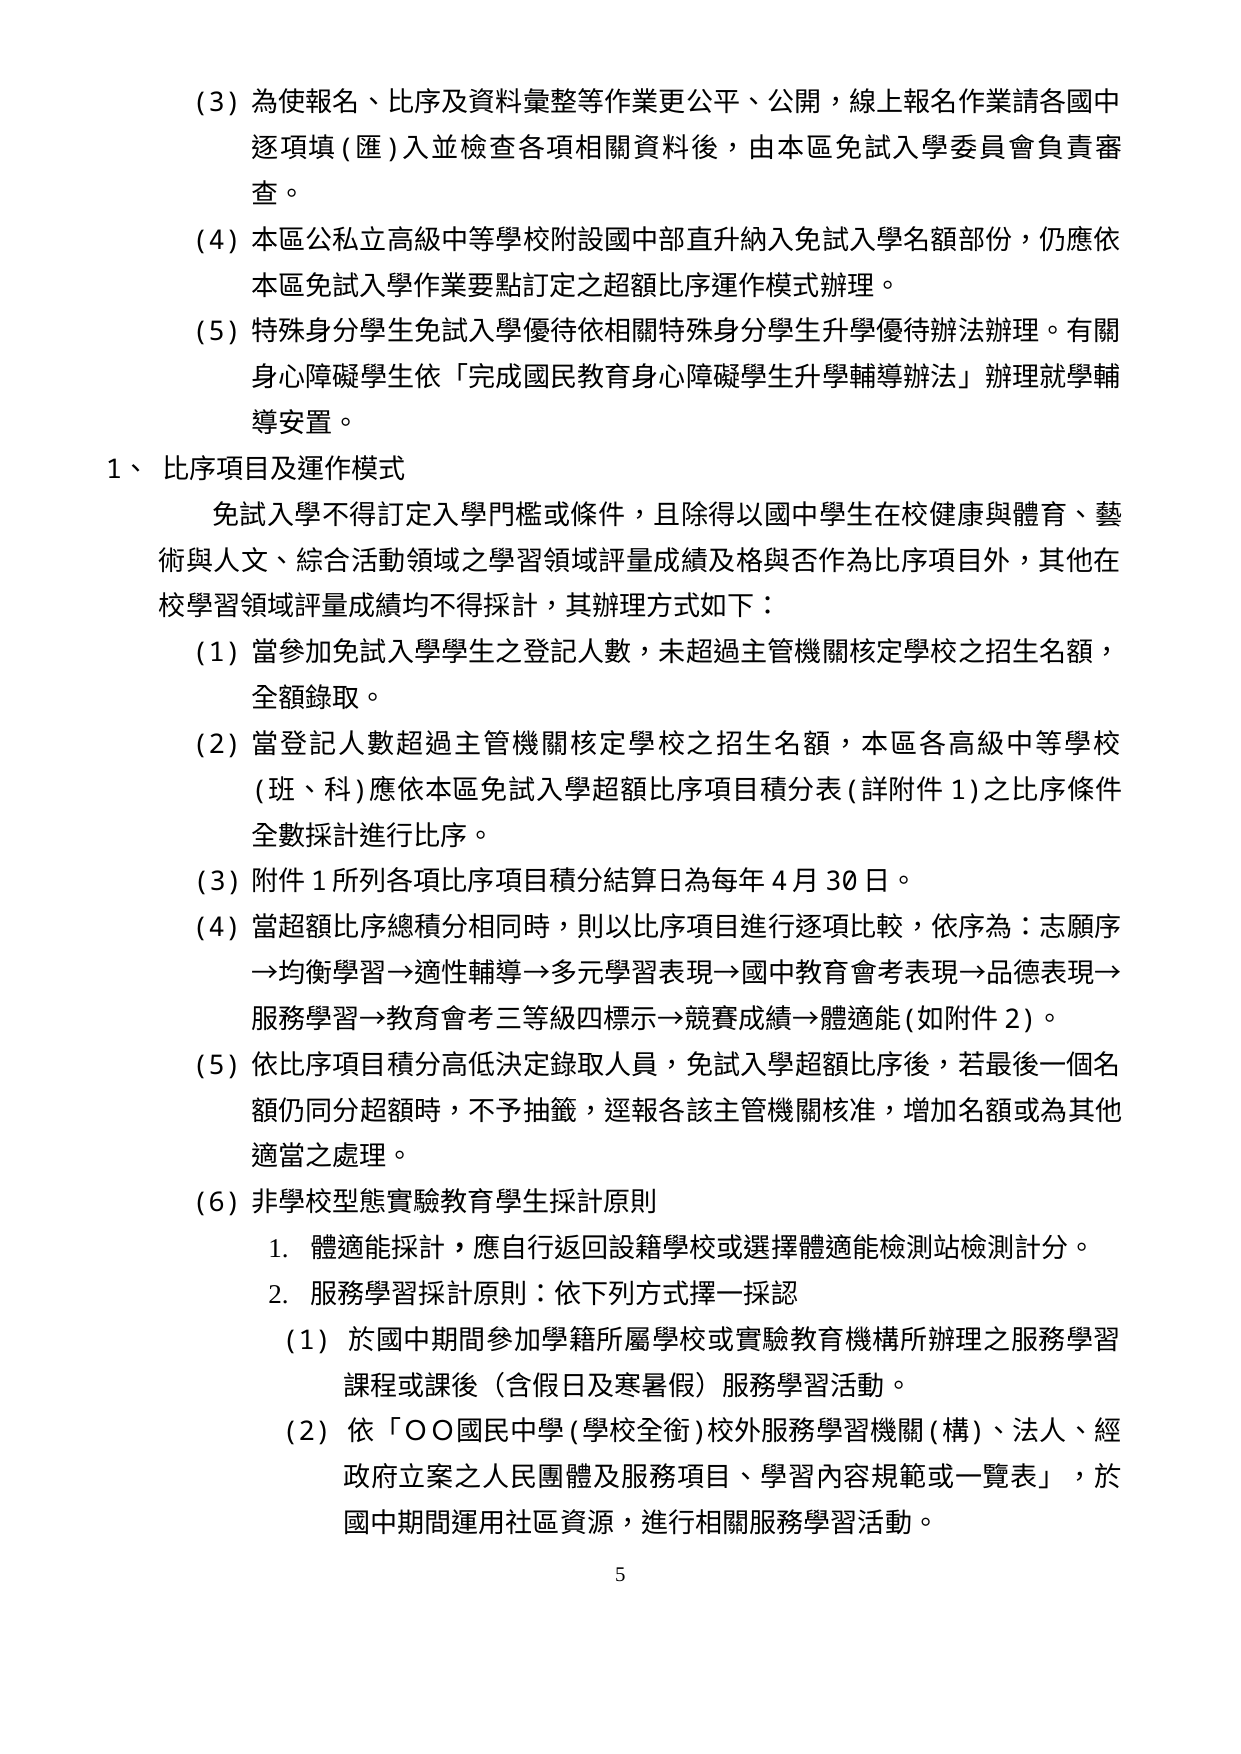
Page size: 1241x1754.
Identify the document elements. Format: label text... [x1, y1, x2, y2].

list 為使報名、比序及資料彙整等作業更公平、公開，線上報名作業請各國中逐項填(匯)入並檢查各項相關資料後，由本區免試入學委員會負責審查。 [192, 75, 1122, 212]
text (2) 依「ＯＯ國民中學(學校全銜)校外服務學習機關(構)、法人、經政府立案之人民團體及服務項目、學習內容規範或一覽表」，於國中期間運用社區資源，進行相關服務學習活動。 [282, 1404, 1122, 1542]
list 特殊身分學生免試入學優待依相關特殊身分學生升學優待辦法辦理。有關身心障礙學生依「完成國民教育身心障礙學生升學輔導辦法」辦理就學輔導安置。 [192, 304, 1122, 442]
list 當超額比序總積分相同時，則以比序項目進行逐項比較，依序為：志願序 →均衡學習→適性輔導→多元學習表現→國中教育會考表現→品德表現→服務學習→教育會考三等級四標示→競賽成績→體適能(如附件2)。 [192, 900, 1122, 1037]
list 本區公私立高級中等學校附設國中部直升納入免試入學名額部份，仍應依本區免試入學作業要點訂定之超額比序運作模式辦理。 [192, 212, 1122, 304]
list 附件1所列各項比序項目積分結算日為每年4月30日。 [193, 854, 1122, 900]
list 比序項目及運作模式 [106, 442, 1122, 487]
list 服務學習採計原則：依下列方式擇一採認 [268, 1267, 1122, 1312]
list 當參加免試入學學生之登記人數，未超過主管機關核定學校之招生名額，全額錄取。 [192, 625, 1122, 717]
list 依比序項目積分高低決定錄取人員，免試入學超額比序後，若最後一個名額仍同分超額時，不予抽籤，逕報各該主管機關核准，增加名額或為其他適當之處理。 [192, 1037, 1122, 1175]
list 當登記人數超過主管機關核定學校之招生名額，本區各高級中等學校(班、科)應依本區免試入學超額比序項目積分表(詳附件1)之比序條件全數採計進行比序。 [192, 717, 1122, 854]
list 體適能採計，應自行返回設籍學校或選擇體適能檢測站檢測計分。 [268, 1221, 1122, 1267]
list 非學校型態實驗教育學生採計原則 [192, 1175, 1122, 1221]
text (1) 於國中期間參加學籍所屬學校或實驗教育機構所辦理之服務學習課程或課後（含假日及寒暑假）服務學習活動。 [282, 1312, 1122, 1404]
text 免試入學不得訂定入學門檻或條件，且除得以國中學生在校健康與體育、藝術與人文、綜合活動領域之學習領域評量成績及格與否作為比序項目外，其他在校學習領域評量成績均不得採計，其辦理方式如下： [159, 487, 1122, 625]
